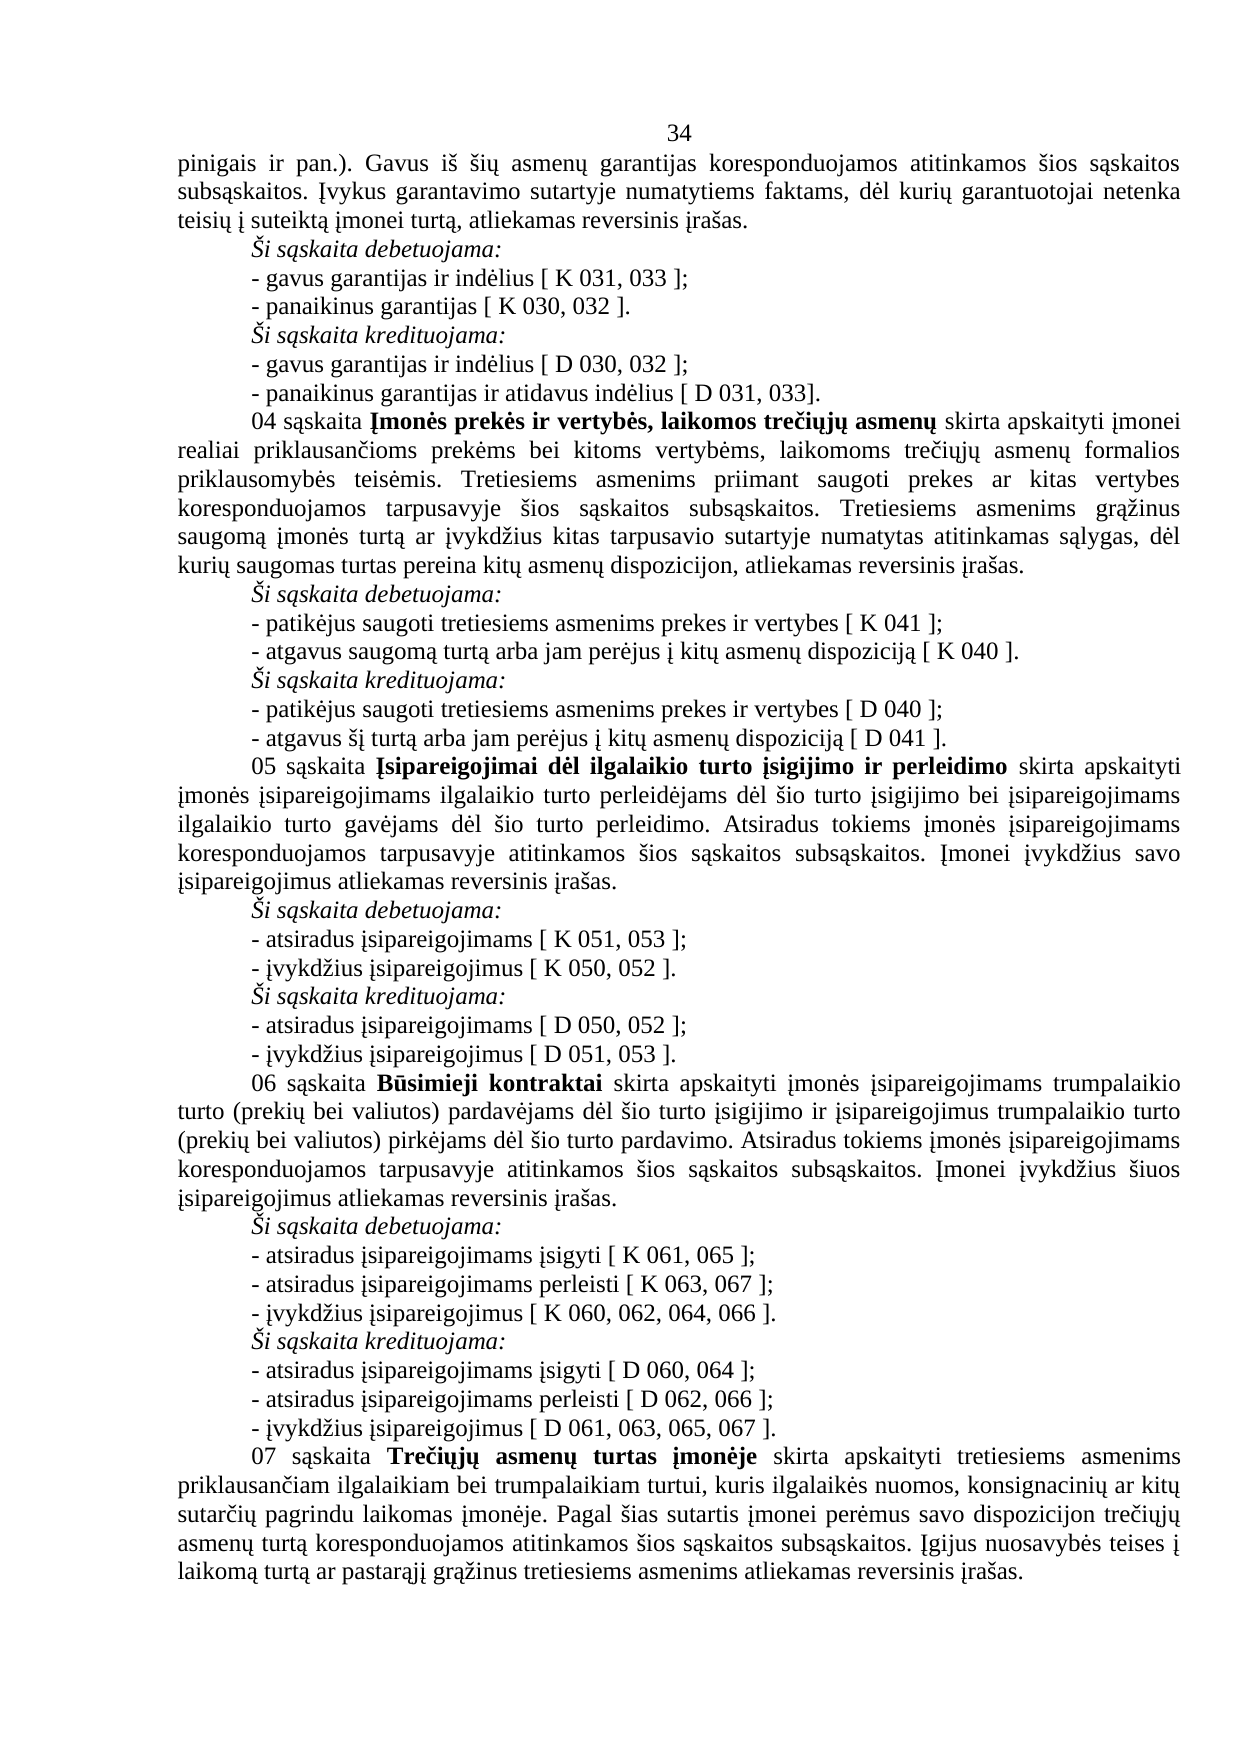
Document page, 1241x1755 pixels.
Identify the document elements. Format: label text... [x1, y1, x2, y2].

text - panaikinus garantijas [ K 030, 032 ]. [177, 291, 1181, 320]
text - patikėjus saugoti tretiesiems asmenims prekes ir vertybes [ D 040 ]; [177, 694, 1181, 723]
text - patikėjus saugoti tretiesiems asmenims prekes ir vertybes [ K 041 ]; [177, 608, 1181, 636]
text - įvykdžius įsipareigojimus [ K 050, 052 ]. [177, 953, 1181, 981]
text Ši sąskaita kredituojama: [177, 1326, 1181, 1355]
text - atsiradus įsipareigojimams [ D 050, 052 ]; [177, 1010, 1181, 1039]
text - atgavus saugomą turtą arba jam perėjus į kitų asmenų dispoziciją [ K 040 ]. [177, 636, 1181, 665]
text - įvykdžius įsipareigojimus [ D 051, 053 ]. [177, 1039, 1181, 1068]
text - gavus garantijas ir indėlius [ D 030, 032 ]; [177, 349, 1181, 378]
text Ši sąskaita kredituojama: [177, 981, 1181, 1010]
text 05 sąskaita Įsipareigojimai dėl ilgalaikio turto įsigijimo ir perleidimo skirta apskaityti įmonės įsipareigojimams ilgalaikio turto perleidėjams dėl šio turto įsigijimo bei įsipareigojimams ilgalaikio turto gavėjams dėl šio turto perleidimo. Atsiradus tokiems įmonės įsipareigojimams koresponduojamos tarpusavyje atitinkamos šios sąskaitos subsąskaitos. Įmonei įvykdžius savo įsipareigojimus atliekamas reversinis įrašas. [177, 751, 1181, 895]
text - atsiradus įsipareigojimams perleisti [ D 062, 066 ]; [177, 1384, 1181, 1413]
text Ši sąskaita kredituojama: [177, 320, 1181, 349]
text - atsiradus įsipareigojimams perleisti [ K 063, 067 ]; [177, 1269, 1181, 1298]
text - atsiradus įsipareigojimams įsigyti [ K 061, 065 ]; [177, 1240, 1181, 1269]
text Ši sąskaita kredituojama: [177, 665, 1181, 694]
text pinigais ir pan.). Gavus iš šių asmenų garantijas koresponduojamos atitinkamos šios sąskaitos subsąskaitos. Įvykus garantavimo sutartyje numatytiems faktams, dėl kurių garantuotojai netenka teisių į suteiktą įmonei turtą, atliekamas reversinis įrašas. [177, 148, 1181, 234]
text Ši sąskaita debetuojama: [177, 234, 1181, 263]
text - gavus garantijas ir indėlius [ K 031, 033 ]; [177, 263, 1181, 291]
text 07 sąskaita Trečiųjų asmenų turtas įmonėje skirta apskaityti tretiesiems asmenims priklausančiam ilgalaikiam bei trumpalaikiam turtui, kuris ilgalaikės nuomos, konsignacinių ar kitų sutarčių pagrindu laikomas įmonėje. Pagal šias sutartis įmonei perėmus savo dispozicijon trečiųjų asmenų turtą koresponduojamos atitinkamos šios sąskaitos subsąskaitos. Įgijus nuosavybės teises į laikomą turtą ar pastarąjį grąžinus tretiesiems asmenims atliekamas reversinis įrašas. [177, 1441, 1181, 1585]
text Ši sąskaita debetuojama: [177, 579, 1181, 608]
text - įvykdžius įsipareigojimus [ K 060, 062, 064, 066 ]. [177, 1298, 1181, 1326]
text - įvykdžius įsipareigojimus [ D 061, 063, 065, 067 ]. [177, 1413, 1181, 1441]
text - atsiradus įsipareigojimams [ K 051, 053 ]; [177, 924, 1181, 953]
text - atgavus šį turtą arba jam perėjus į kitų asmenų dispoziciją [ D 041 ]. [177, 723, 1181, 751]
text 06 sąskaita Būsimieji kontraktai skirta apskaityti įmonės įsipareigojimams trumpalaikio turto (prekių bei valiutos) pardavėjams dėl šio turto įsigijimo ir įsipareigojimus trumpalaikio turto (prekių bei valiutos) pirkėjams dėl šio turto pardavimo. Atsiradus tokiems įmonės įsipareigojimams koresponduojamos tarpusavyje atitinkamos šios sąskaitos subsąskaitos. Įmonei įvykdžius šiuos įsipareigojimus atliekamas reversinis įrašas. [177, 1068, 1181, 1211]
text Ši sąskaita debetuojama: [177, 895, 1181, 924]
text - panaikinus garantijas ir atidavus indėlius [ D 031, 033]. [177, 378, 1181, 406]
text Ši sąskaita debetuojama: [177, 1211, 1181, 1240]
text 04 sąskaita Įmonės prekės ir vertybės, laikomos trečiųjų asmenų skirta apskaityti įmonei realiai priklausančioms prekėms bei kitoms vertybėms, laikomoms trečiųjų asmenų formalios priklausomybės teisėmis. Tretiesiems asmenims priimant saugoti prekes ar kitas vertybes koresponduojamos tarpusavyje šios sąskaitos subsąskaitos. Tretiesiems asmenims grąžinus saugomą įmonės turtą ar įvykdžius kitas tarpusavio sutartyje numatytas atitinkamas sąlygas, dėl kurių saugomas turtas pereina kitų asmenų dispozicijon, atliekamas reversinis įrašas. [177, 406, 1181, 579]
text - atsiradus įsipareigojimams įsigyti [ D 060, 064 ]; [177, 1355, 1181, 1384]
